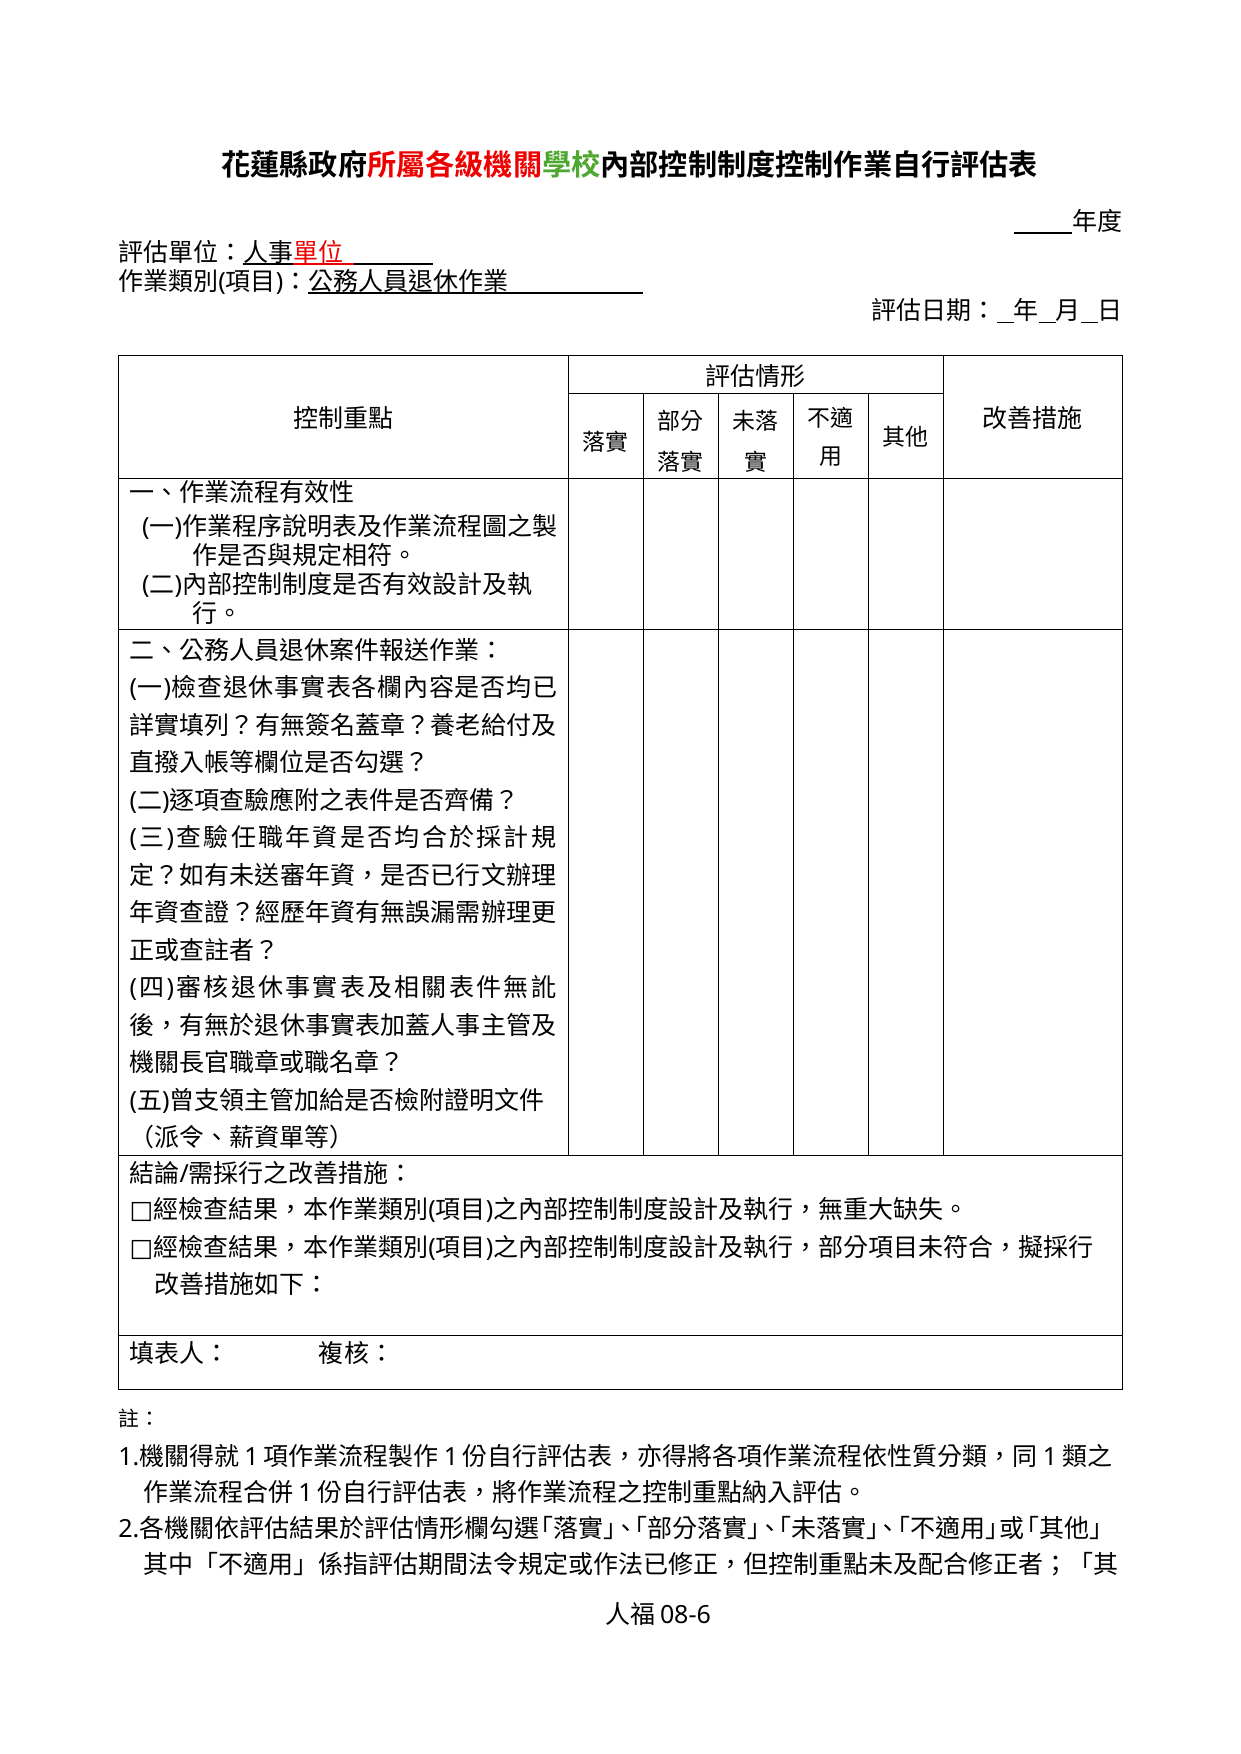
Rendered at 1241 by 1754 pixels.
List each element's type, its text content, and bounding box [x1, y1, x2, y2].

text 年度 [137, 200, 1122, 238]
table_cell [944, 780, 1122, 817]
table_cell 落實 [569, 394, 643, 477]
table_cell [869, 667, 943, 779]
table_cell [869, 780, 943, 817]
table_cell [794, 780, 868, 817]
table_cell 未落實 [719, 394, 793, 477]
table_cell [719, 780, 793, 817]
text 2.各機關依評估結果於評估情形欄勾選「落實」、「部分落實」、「未落實」、「不適用」或「其他」；其中「不適用」係指評估期間法令規定或作法已修正，但控制重點未及配合修正者；「其他」係指評估期間未發生控制重點所規範情形等，致無法評估者；遇有「部分落實」、「未落實」或「不適用」情形，於改善措施欄敘明需採行之改善措施。 [118, 1508, 1122, 1581]
table_cell (三)查驗任職年資是否均合於採計規定？如有未送審年資，是否已行文辦理年資查證？經歷年資有無誤漏需辦理更正或查註者？ [119, 817, 568, 967]
table_cell [794, 512, 868, 628]
table_cell [794, 1080, 868, 1154]
table_cell [869, 630, 943, 667]
text 評估單位：人事單位 [118, 238, 1122, 267]
table_cell (一)作業程序說明表及作業流程圖之製作是否與規定相符。 (二)內部控制制度是否有效設計及執行。 [119, 512, 568, 628]
table_cell 不適用 [794, 394, 868, 477]
table_cell [869, 1080, 943, 1154]
table_cell [944, 1080, 1122, 1154]
table_cell [869, 967, 943, 1079]
table_cell (四)審核退休事實表及相關表件無訛後，有無於退休事實表加蓋人事主管及機關長官職章或職名章？ [119, 967, 568, 1079]
table_cell 其他 [869, 394, 943, 477]
table_cell [644, 780, 718, 817]
text 註： [118, 1390, 1122, 1436]
table_cell [569, 667, 643, 779]
table_cell [719, 1080, 793, 1154]
table_cell [794, 817, 868, 967]
table_cell [869, 512, 943, 628]
table_cell [644, 479, 718, 512]
text 1.機關得就1項作業流程製作1份自行評估表，亦得將各項作業流程依性質分類，同1類之作業流程合併1份自行評估表，將作業流程之控制重點納入評估。 [118, 1436, 1122, 1508]
text 作業類別(項目)：公務人員退休作業 [118, 267, 1122, 296]
text 花蓮縣政府所屬各級機關學校內部控制制度控制作業自行評估表 [137, 125, 1122, 200]
table_cell [644, 967, 718, 1079]
table_header 改善措施 [944, 356, 1122, 477]
table_cell [794, 667, 868, 779]
table_cell [719, 479, 793, 512]
table_cell [944, 630, 1122, 667]
table_cell [569, 479, 643, 512]
table_header 評估情形 [569, 356, 943, 393]
table_cell [944, 479, 1122, 512]
table_cell [944, 667, 1122, 779]
table_cell 部分 落實 [644, 394, 718, 477]
table_cell (二)逐項查驗應附之表件是否齊備？ [119, 780, 568, 817]
table_cell [719, 967, 793, 1079]
table_cell [719, 630, 793, 667]
table_cell [569, 512, 643, 628]
table_cell [869, 479, 943, 512]
table_cell [569, 630, 643, 667]
table_cell [794, 967, 868, 1079]
table_cell 結論/需採行之改善措施： □經檢查結果，本作業類別(項目)之內部控制制度設計及執行，無重大缺失。 □經檢查結果，本作業類別(項目)之內部控制制度設計及執行，部分項目未符合，擬採行改善措施如下： [119, 1156, 1122, 1335]
table_cell (五)曾支領主管加給是否檢附證明文件（派令、薪資單等） [119, 1080, 568, 1154]
table_cell 一、作業流程有效性 [119, 479, 568, 512]
table_cell [944, 512, 1122, 628]
table_cell [944, 817, 1122, 967]
table_cell [644, 512, 718, 628]
text 評估日期： 年 月 日 [118, 296, 1122, 325]
table_cell [794, 479, 868, 512]
table_cell [719, 817, 793, 967]
table_cell [719, 667, 793, 779]
table_header 控制重點 [119, 356, 568, 477]
table_cell [569, 1080, 643, 1154]
table_cell [569, 780, 643, 817]
table_cell [644, 667, 718, 779]
table_cell [569, 967, 643, 1079]
table_cell [644, 817, 718, 967]
table_cell [794, 630, 868, 667]
table_cell [719, 512, 793, 628]
table_cell [644, 630, 718, 667]
table_cell 二、公務人員退休案件報送作業： [119, 630, 568, 667]
table_cell (一)檢查退休事實表各欄內容是否均已詳實填列？有無簽名蓋章？養老給付及直撥入帳等欄位是否勾選？ [119, 667, 568, 779]
table_cell 填表人： 複核： [119, 1336, 1122, 1389]
table_cell [569, 817, 643, 967]
table_cell [644, 1080, 718, 1154]
table_cell [944, 967, 1122, 1079]
table_cell [869, 817, 943, 967]
